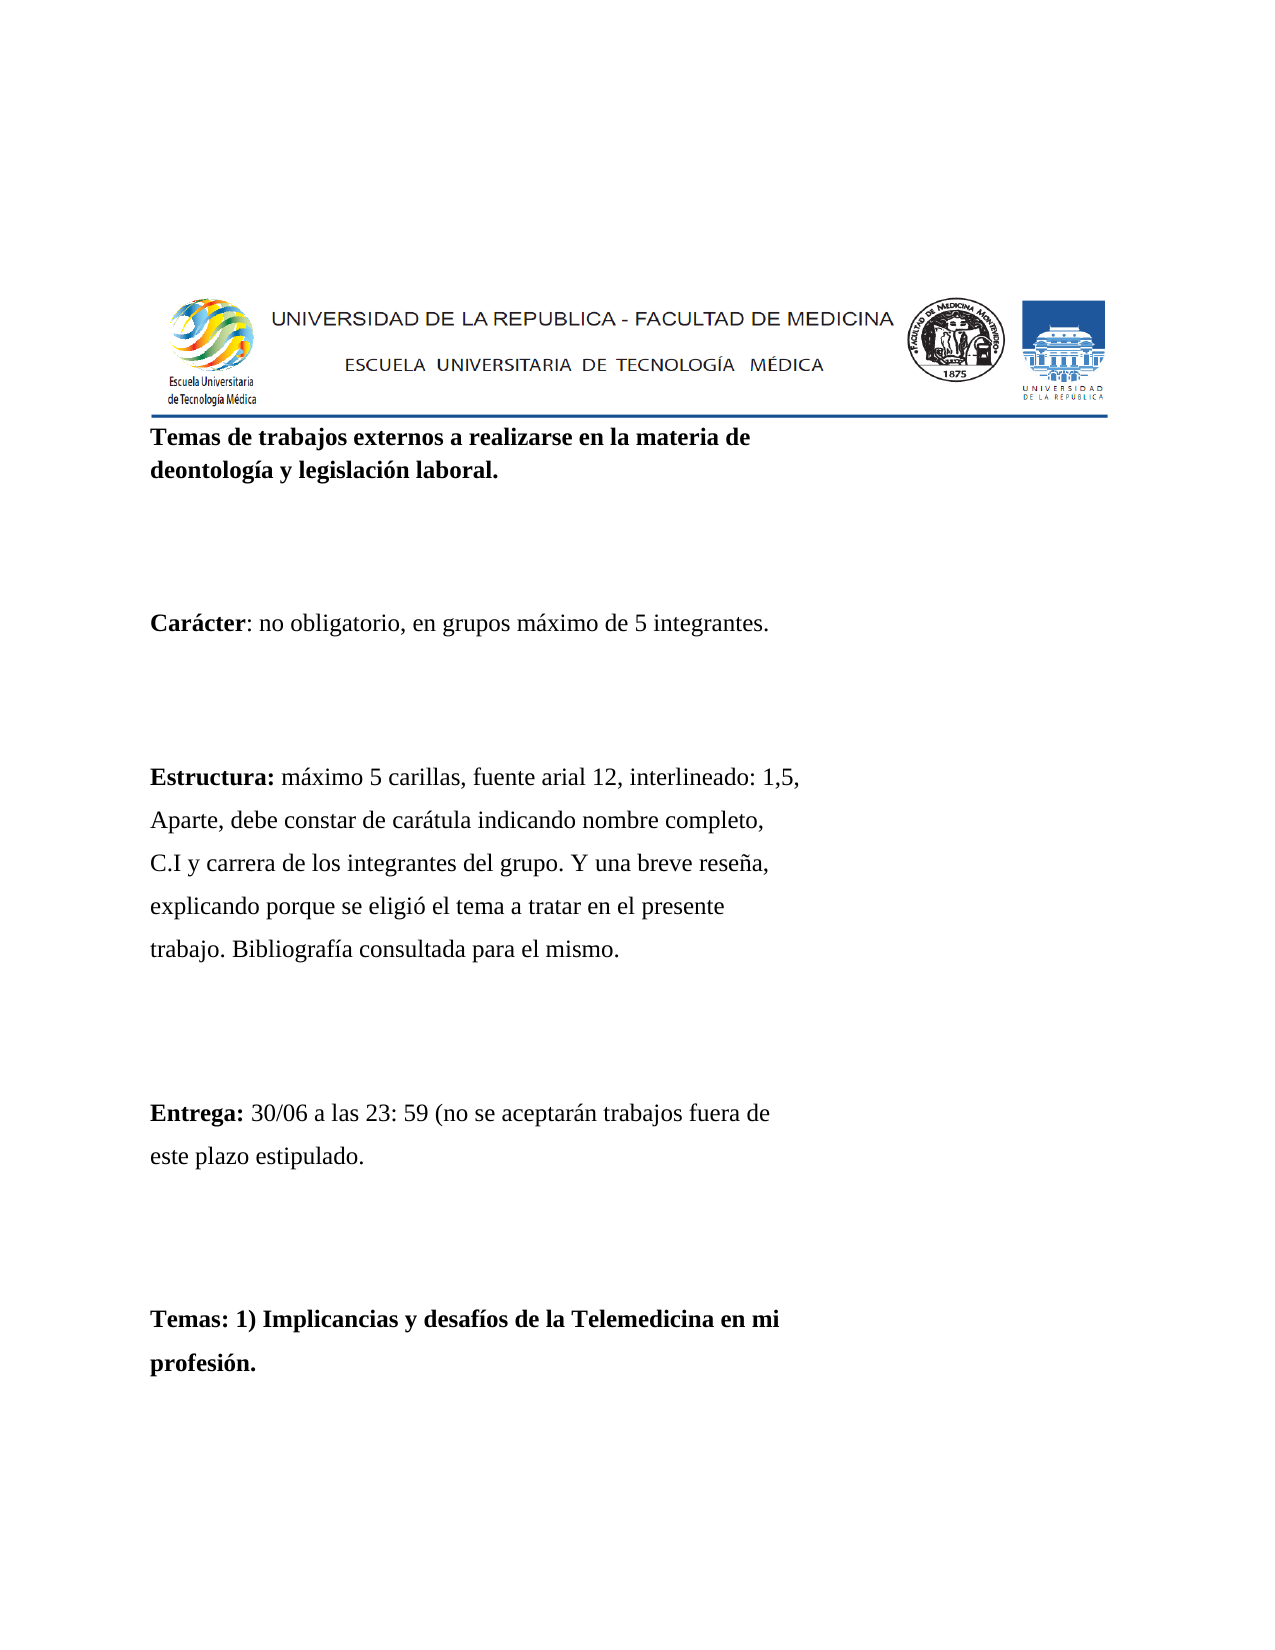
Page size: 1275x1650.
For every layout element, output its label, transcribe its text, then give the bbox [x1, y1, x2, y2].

text Temas de trabajos externos a realizarse en la materia de deontología y legislación laboral. [150, 418, 800, 484]
text Carácter: no obligatorio, en grupos máximo de 5 integrantes. [150, 608, 800, 637]
text Estructura: máximo 5 carillas, fuente arial 12, interlineado: 1,5, Aparte, debe constar de carátula indicando nombre completo, C.I y carrera de los integrantes del grupo. Y una breve reseña, explicando porque se eligió el tema a tratar en el presente trabajo. Bibliografía consultada para el mismo. [150, 762, 800, 963]
text Temas: 1) Implicancias y desafíos de la Telemedicina en mi profesión. [150, 1304, 800, 1376]
text Entrega: 30/06 a las 23: 59 (no se aceptarán trabajos fuera de este plazo estipulado. [150, 1098, 800, 1170]
